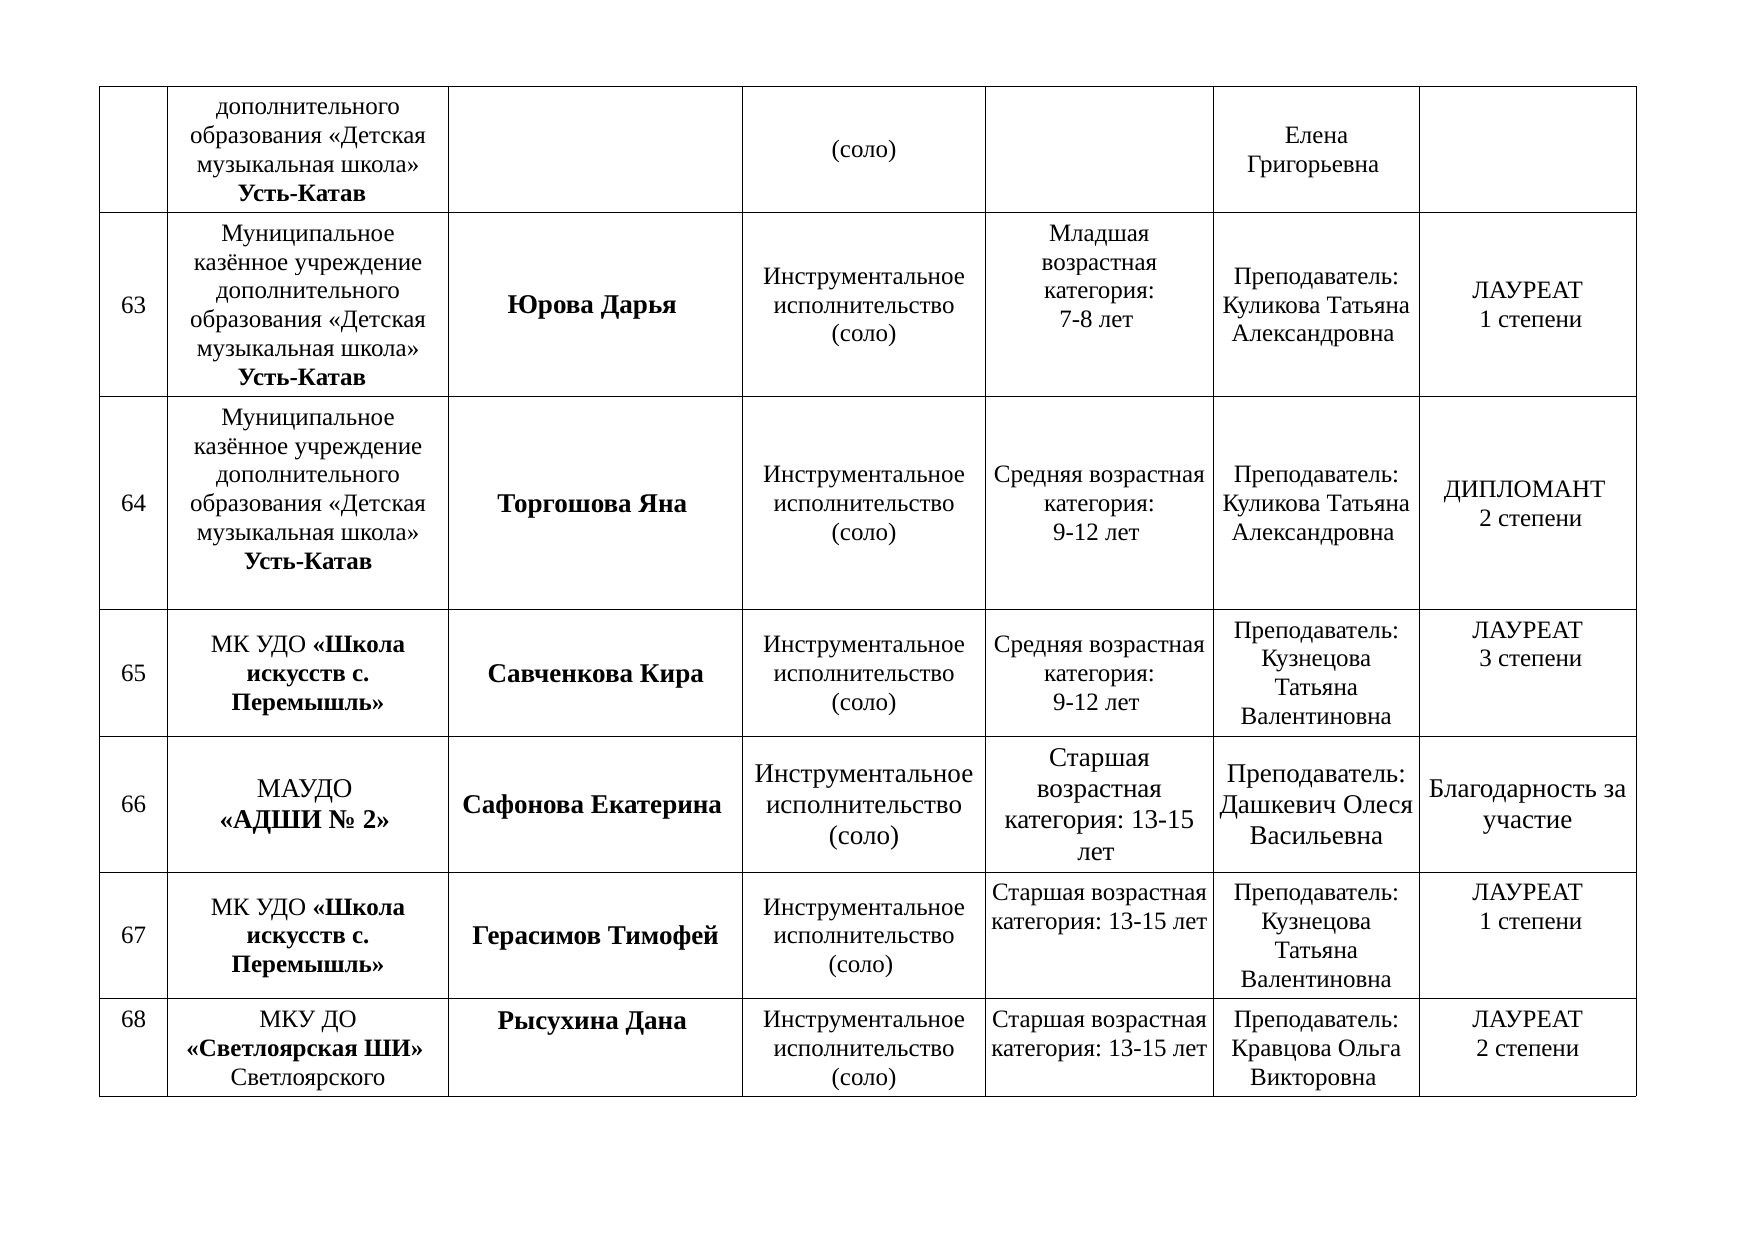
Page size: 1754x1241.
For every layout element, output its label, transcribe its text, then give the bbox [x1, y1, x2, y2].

table_cell МАУДО «АДШИ № 2» [168, 737, 448, 872]
table_cell Герасимов Тимофей [449, 873, 742, 998]
table_cell ЛАУРЕАТ 2 степени [1420, 999, 1636, 1096]
table_cell Муниципальное казённое учреждение дополнительного образования «Детская музыкальная школа» Усть-Катав [168, 397, 448, 609]
table_cell Елена Григорьевна [1214, 87, 1419, 212]
table_cell Преподаватель: Дашкевич Олеся Васильевна [1214, 737, 1419, 872]
table_cell Инструментальное исполнительство (соло) [743, 213, 985, 396]
table_cell Старшая возрастная категория: 13-15 лет [986, 999, 1213, 1096]
table_cell Старшая возрастная категория: 13-15 лет [986, 737, 1213, 872]
table_cell Преподаватель: Кузнецова Татьяна Валентиновна [1214, 873, 1419, 998]
table_cell Сафонова Екатерина [449, 737, 742, 872]
table_cell 64 [100, 397, 167, 609]
table_cell МК УДО «Школа искусств с. Перемышль» [168, 873, 448, 998]
table_cell (соло) [743, 87, 985, 212]
table_cell Инструментальное исполнительство (соло) [743, 999, 985, 1096]
table_cell Преподаватель: Куликова Татьяна Александровна [1214, 397, 1419, 609]
table_cell Средняя возрастная категория: 9-12 лет [986, 397, 1213, 609]
table_cell ДИПЛОМАНТ 2 степени [1420, 397, 1636, 609]
table_cell МКУ ДО «Светлоярская ШИ» Светлоярского [168, 999, 448, 1096]
table_cell [100, 87, 167, 212]
table_cell Преподаватель: Кравцова Ольга Викторовна [1214, 999, 1419, 1096]
table_cell 65 [100, 610, 167, 736]
table_cell 66 [100, 737, 167, 872]
table_cell Благодарность за участие [1420, 737, 1636, 872]
table_cell ЛАУРЕАТ 3 степени [1420, 610, 1636, 736]
table_cell Инструментальное исполнительство (соло) [743, 737, 985, 872]
table_cell ЛАУРЕАТ 1 степени [1420, 873, 1636, 998]
table_cell Инструментальное исполнительство (соло) [743, 397, 985, 609]
table_cell Торгошова Яна [449, 397, 742, 609]
table_cell Преподаватель: Куликова Татьяна Александровна [1214, 213, 1419, 396]
table_cell [986, 87, 1213, 212]
table_cell [1420, 87, 1636, 212]
table_cell ЛАУРЕАТ 1 степени [1420, 213, 1636, 396]
table_cell Муниципальное казённое учреждение дополнительного образования «Детская музыкальная школа» Усть-Катав [168, 213, 448, 396]
table_cell Рысухина Дана [449, 999, 742, 1096]
table_cell Инструментальное исполнительство (соло) [743, 873, 985, 998]
table_cell Савченкова Кира [449, 610, 742, 736]
table_cell 68 [100, 999, 167, 1096]
table_cell Юрова Дарья [449, 213, 742, 396]
table_cell Старшая возрастная категория: 13-15 лет [986, 873, 1213, 998]
table_cell Инструментальное исполнительство (соло) [743, 610, 985, 736]
table_cell Преподаватель: Кузнецова Татьяна Валентиновна [1214, 610, 1419, 736]
table_cell Младшая возрастная категория: 7-8 лет [986, 213, 1213, 396]
table_cell 67 [100, 873, 167, 998]
table_cell дополнительного образования «Детская музыкальная школа» Усть-Катав [168, 87, 448, 212]
table_cell 63 [100, 213, 167, 396]
table_cell [449, 87, 742, 212]
table_cell Средняя возрастная категория: 9-12 лет [986, 610, 1213, 736]
table_cell МК УДО «Школа искусств с. Перемышль» [168, 610, 448, 736]
